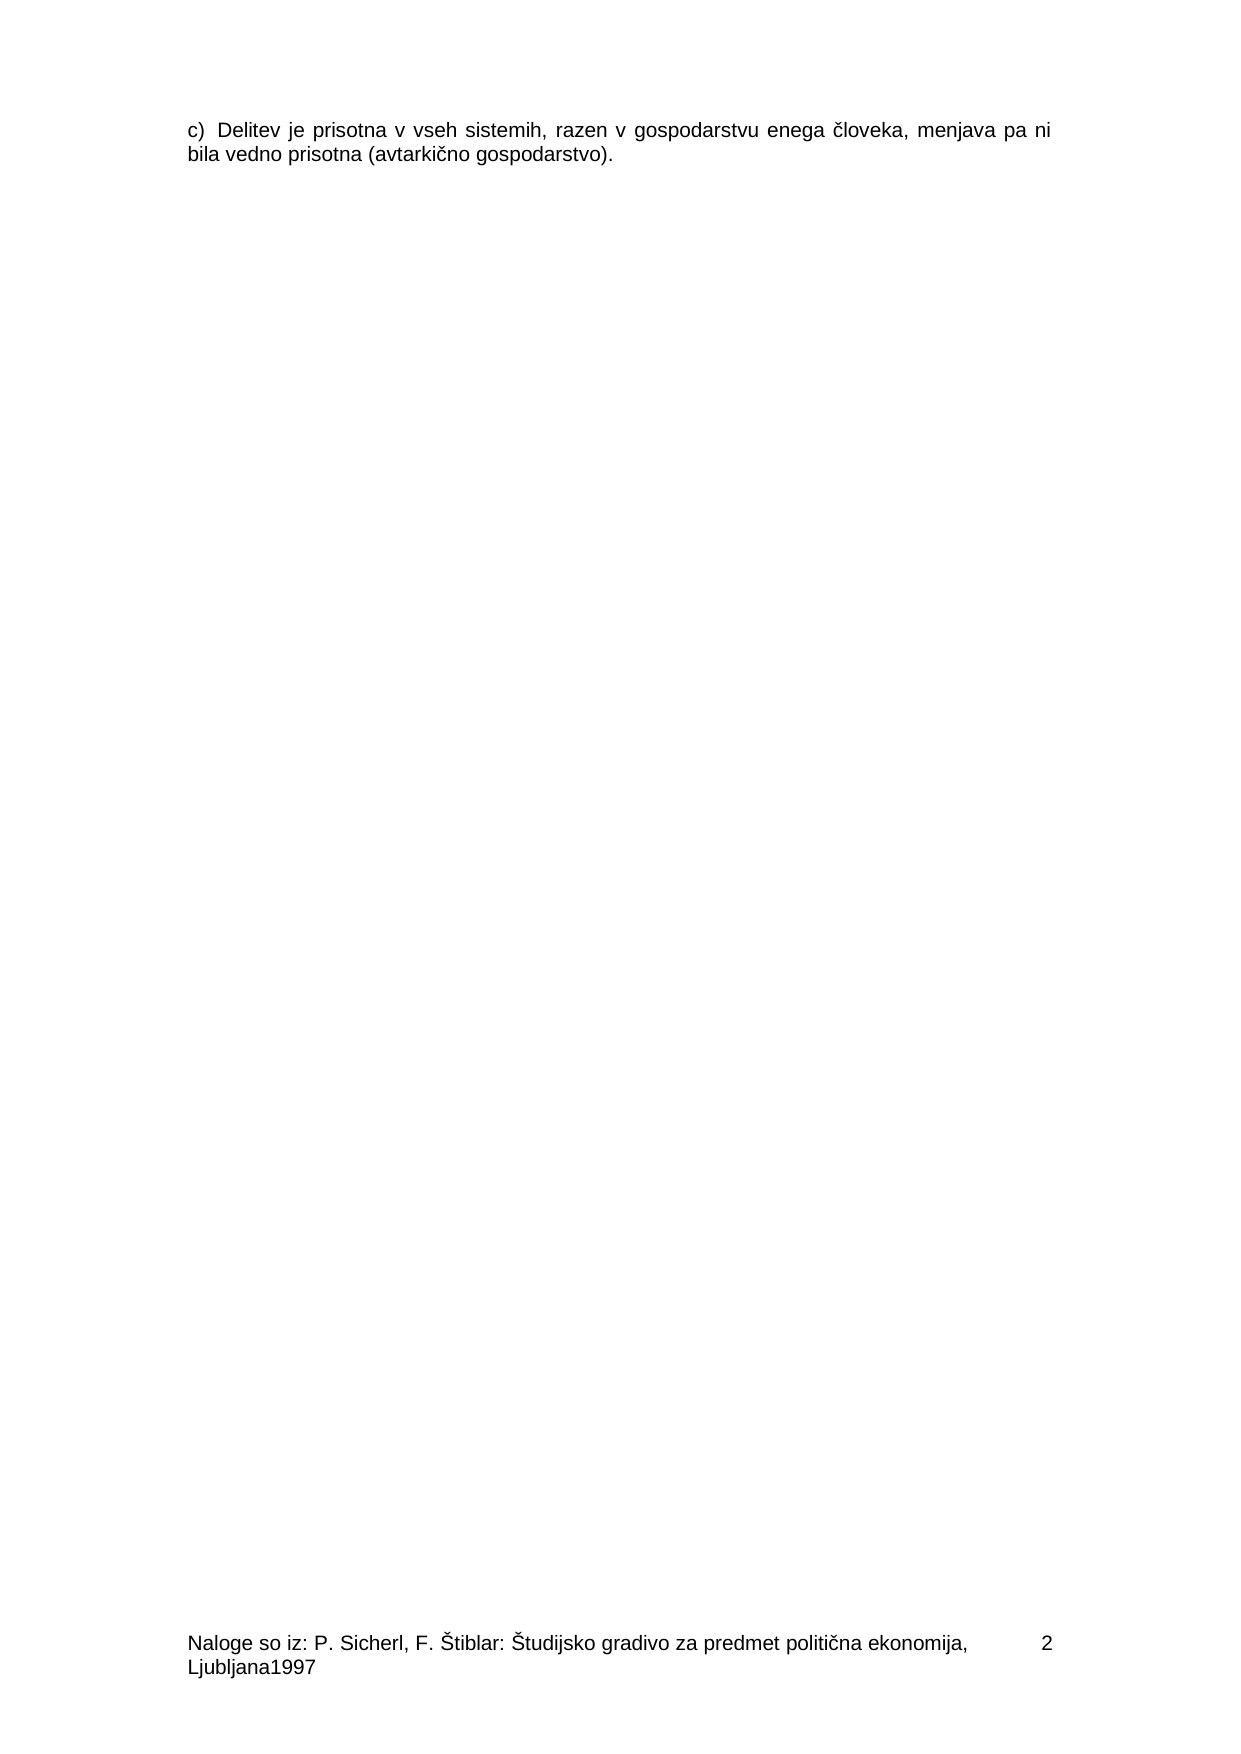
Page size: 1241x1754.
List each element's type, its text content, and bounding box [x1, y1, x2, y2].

list Delitev je prisotna v vseh sistemih, razen v gospodarstvu enega človeka, menjava pa ni bila vedno prisotna (avtarkično gospodarstvo). [187, 118, 1053, 166]
